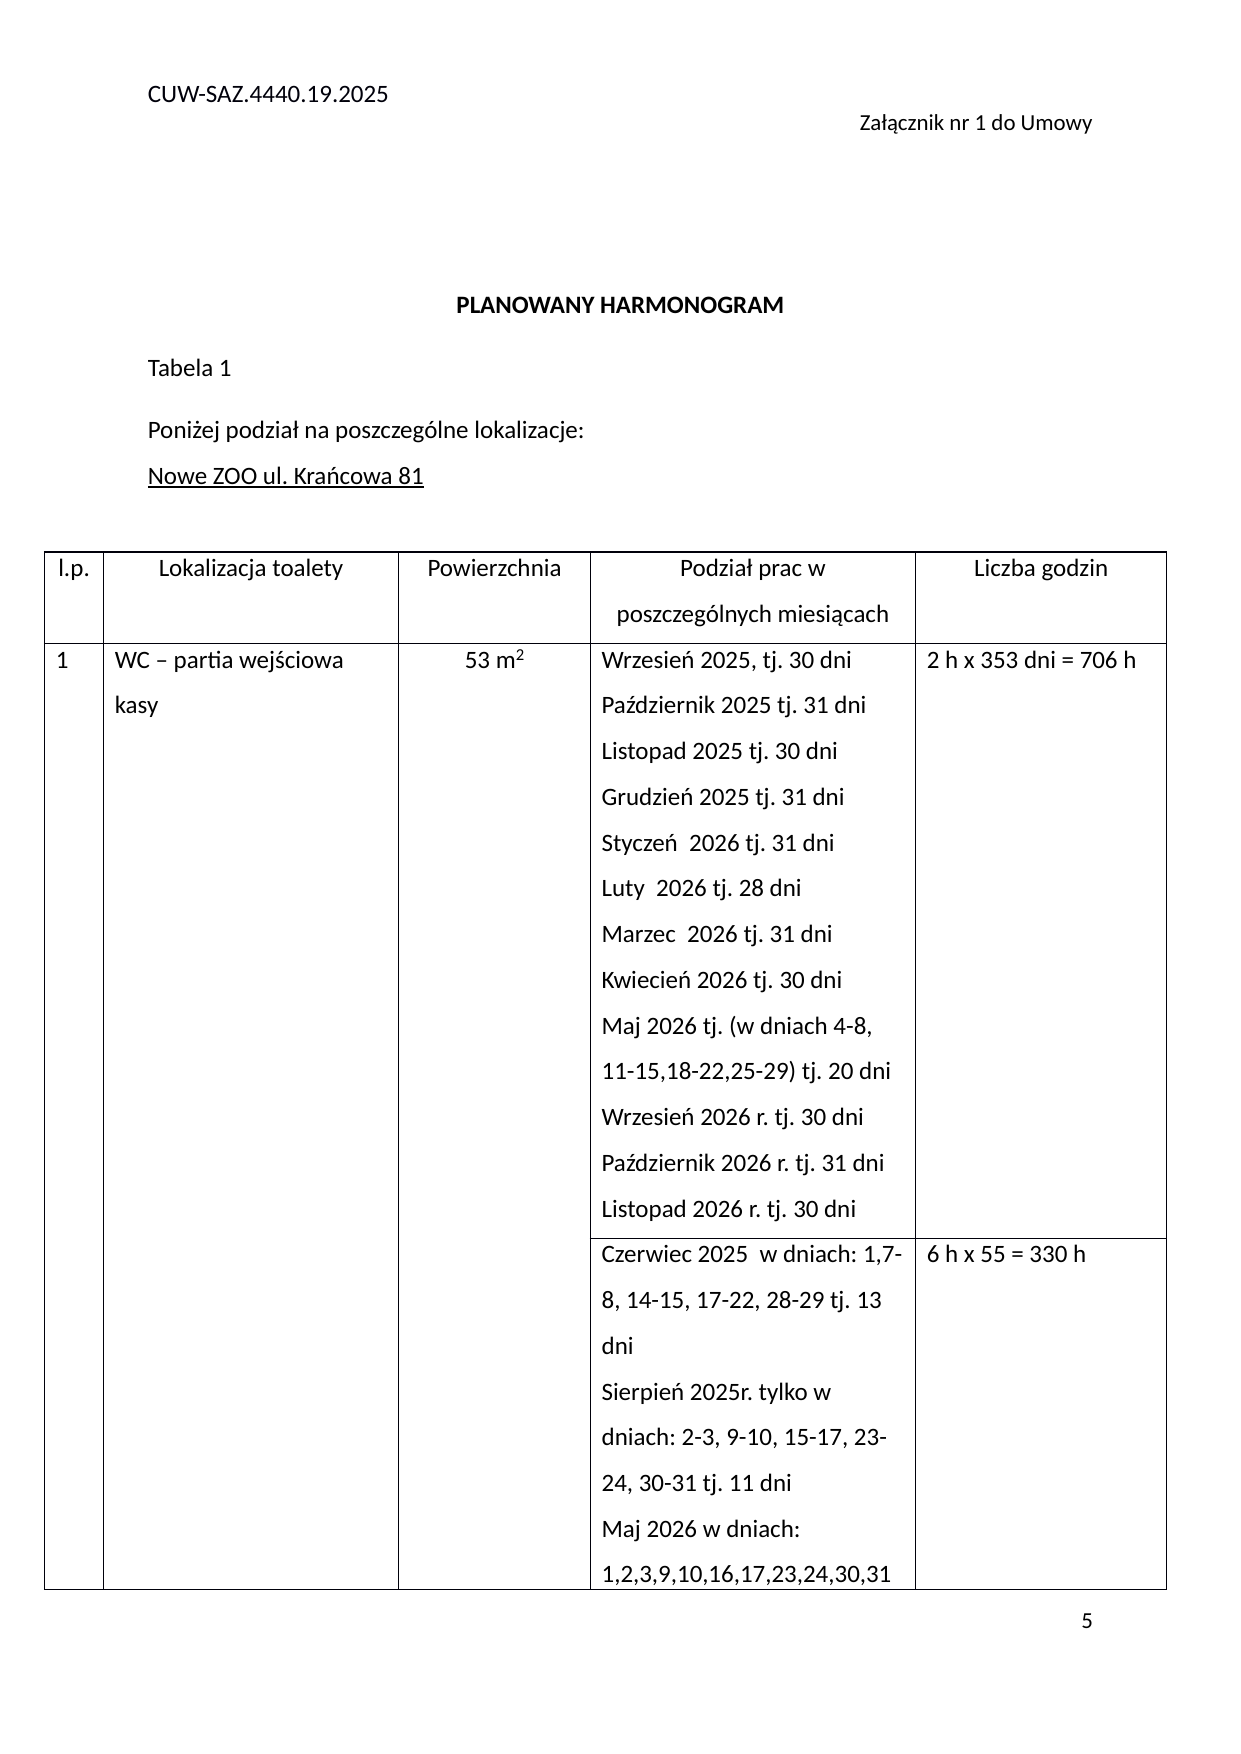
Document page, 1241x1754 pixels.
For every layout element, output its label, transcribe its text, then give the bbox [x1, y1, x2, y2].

text Nowe ZOO ul. Krańcowa 81 [148, 460, 1085, 490]
table_header Powierzchnia [399, 553, 590, 643]
text Tabela 1 [148, 352, 1092, 382]
table_cell 53 m2 [399, 644, 590, 1589]
table_cell 1 [45, 644, 103, 1589]
table_cell 6 h x 55 = 330 h [916, 1239, 1166, 1589]
table_cell Czerwiec 2025 w dniach: 1,7-8, 14-15, 17-22, 28-29 tj. 13 dni Sierpień 2025r. tylko w dniach: 2-3, 9-10, 15-17, 23-24, 30-31 tj. 11 dni Maj 2026 w dniach: 1,2,3,9,10,16,17,23,24,30,31 [591, 1239, 915, 1589]
table_header l.p. [45, 553, 103, 643]
table_cell WC – partia wejściowa kasy [104, 644, 398, 1589]
table_header Liczba godzin [916, 553, 1166, 643]
table_header Lokalizacja toalety [104, 553, 398, 643]
table_cell 2 h x 353 dni = 706 h [916, 644, 1166, 1237]
table_cell Wrzesień 2025, tj. 30 dni Październik 2025 tj. 31 dni Listopad 2025 tj. 30 dni Grudzień 2025 tj. 31 dni Styczeń 2026 tj. 31 dni Luty 2026 tj. 28 dni Marzec 2026 tj. 31 dni Kwiecień 2026 tj. 30 dni Maj 2026 tj. (w dniach 4-8, 11-15,18-22,25-29) tj. 20 dni Wrzesień 2026 r. tj. 30 dni Październik 2026 r. tj. 31 dni Listopad 2026 r. tj. 30 dni [591, 644, 915, 1237]
text PLANOWANY HARMONOGRAM [148, 289, 1092, 320]
text Poniżej podział na poszczególne lokalizacje: [148, 414, 1085, 445]
table_header Podział prac w poszczególnych miesiącach [591, 553, 915, 643]
